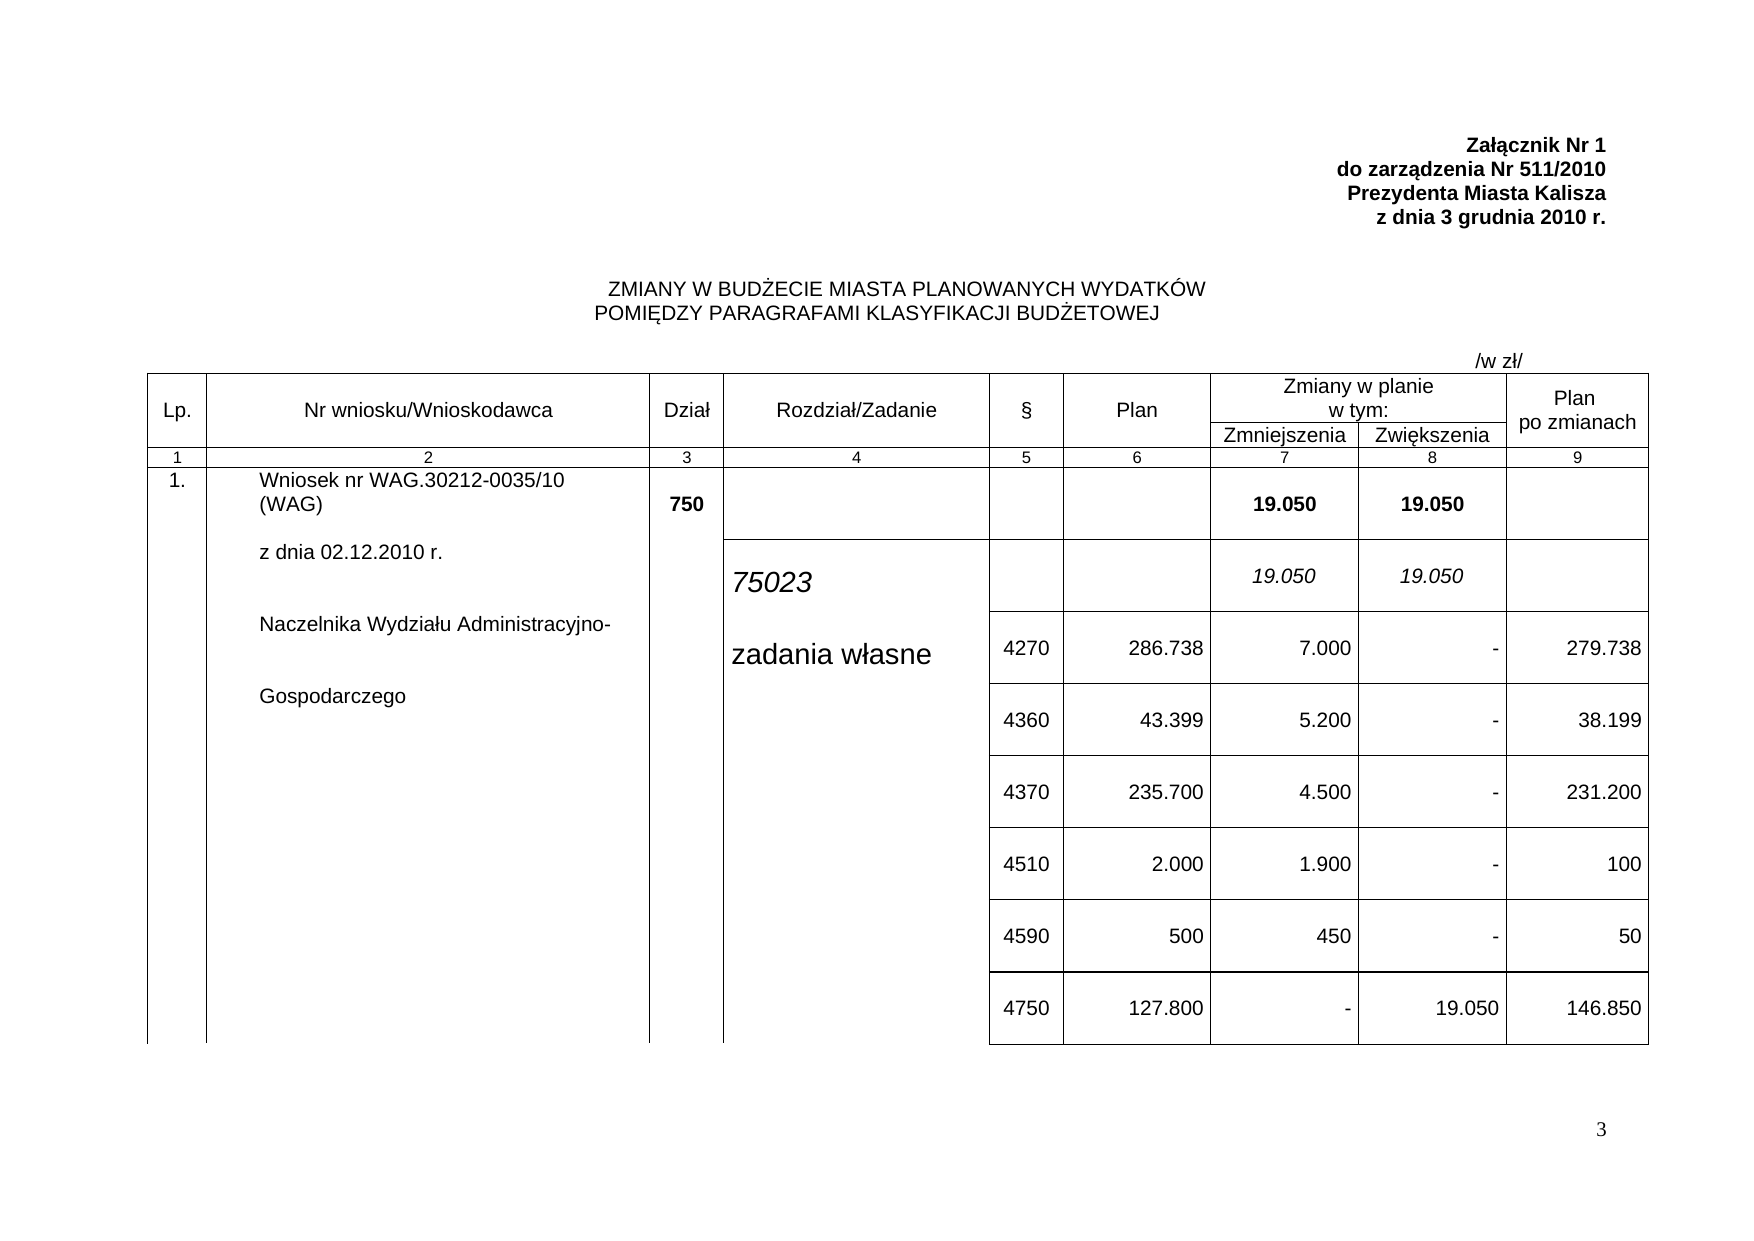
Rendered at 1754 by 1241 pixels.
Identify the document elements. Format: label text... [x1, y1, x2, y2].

table_cell 19.050 [1359, 540, 1506, 611]
table_cell [650, 539, 723, 611]
table_cell [148, 683, 206, 755]
table_cell 235.700 [1064, 756, 1210, 827]
table_header Rozdział/Zadanie [724, 374, 989, 447]
table_cell 750 [650, 468, 723, 539]
table_cell - [1359, 900, 1506, 971]
table_cell [207, 755, 649, 827]
table_cell [650, 971, 723, 1043]
table_cell 127.800 [1064, 973, 1210, 1043]
table_cell [148, 755, 206, 827]
table_cell Wniosek nr WAG.30212-0035/10 (WAG) [207, 468, 649, 539]
table_cell [650, 611, 723, 683]
table_cell z dnia 02.12.2010 r. [207, 539, 649, 611]
table_cell [148, 611, 206, 683]
text POMIĘDZY PARAGRAFAMI KLASYFIKACJI BUDŻETOWEJ [148, 301, 1606, 325]
text do zarządzenia Nr 511/2010 [148, 157, 1606, 181]
table_cell [650, 683, 723, 755]
table_cell [1507, 540, 1648, 611]
text z dnia 3 grudnia 2010 r. [148, 205, 1606, 229]
table_header Lp. [148, 374, 206, 447]
table_cell 38.199 [1507, 684, 1648, 755]
table_cell Zmniejszenia [1211, 423, 1358, 447]
table_cell 1. [148, 468, 206, 539]
table_cell 43.399 [1064, 684, 1210, 755]
table_cell [650, 827, 723, 899]
table_cell 5 [990, 448, 1063, 467]
text Załącznik Nr 1 [148, 133, 1606, 157]
table_cell 450 [1211, 900, 1358, 971]
table_cell 4510 [990, 828, 1063, 899]
table_cell [724, 899, 989, 971]
table_cell 286.738 [1064, 612, 1210, 683]
table_cell [1064, 540, 1210, 611]
table_header Zmiany w planie w tym: [1211, 374, 1506, 422]
table_cell 6 [1064, 448, 1210, 467]
table_cell 2.000 [1064, 828, 1210, 899]
table_cell [148, 827, 206, 899]
table_cell [1507, 468, 1648, 539]
table_cell 8 [1359, 448, 1506, 467]
table_cell 7 [1211, 448, 1358, 467]
table_cell 4270 [990, 612, 1063, 683]
table_cell 1 [148, 448, 206, 467]
table_cell Gospodarczego [207, 683, 649, 755]
table_cell [148, 539, 206, 611]
table_cell 4750 [990, 973, 1063, 1043]
table_cell 1.900 [1211, 828, 1358, 899]
table_cell zadania własne [724, 611, 989, 683]
table_cell [148, 899, 206, 971]
table_cell [724, 755, 989, 827]
table_cell 146.850 [1507, 973, 1648, 1043]
table_cell 19.050 [1359, 973, 1506, 1043]
table_cell - [1359, 756, 1506, 827]
table_cell 50 [1507, 900, 1648, 971]
table_cell - [1359, 612, 1506, 683]
table_cell 19.050 [1211, 468, 1358, 539]
table_cell 100 [1507, 828, 1648, 899]
table_cell 75023 [724, 540, 989, 611]
table_cell 5.200 [1211, 684, 1358, 755]
table_cell [724, 827, 989, 899]
subtitle ZMIANY W BUDŻECIE MIASTA PLANOWANYCH WYDATKÓW [148, 277, 1606, 301]
table_cell 500 [1064, 900, 1210, 971]
table_cell 2 [207, 448, 649, 467]
subtitle Prezydenta Miasta Kalisza [148, 181, 1606, 205]
table_cell 4 [724, 448, 989, 467]
table_cell 4360 [990, 684, 1063, 755]
table_header Plan po zmianach [1507, 374, 1648, 447]
table_cell [724, 468, 989, 539]
table_cell 4590 [990, 900, 1063, 971]
table_header Dział [650, 374, 723, 447]
table_cell 4.500 [1211, 756, 1358, 827]
table_cell [1064, 468, 1210, 539]
table_cell 19.050 [1211, 540, 1358, 611]
table_cell [207, 971, 649, 1043]
table_cell [724, 683, 989, 755]
table_cell Zwiększenia [1359, 423, 1506, 447]
table_cell [650, 755, 723, 827]
table_cell [724, 971, 989, 1043]
table_cell 7.000 [1211, 612, 1358, 683]
table_header Nr wniosku/Wnioskodawca [207, 374, 649, 447]
table_cell [207, 827, 649, 899]
table_cell 19.050 [1359, 468, 1506, 539]
table_cell [148, 971, 206, 1043]
table_cell 3 [650, 448, 723, 467]
table_cell - [1359, 828, 1506, 899]
table_cell [990, 540, 1063, 611]
table_cell [990, 468, 1063, 539]
table_cell [650, 899, 723, 971]
table_header § [990, 374, 1063, 447]
table_cell 279.738 [1507, 612, 1648, 683]
table_cell 9 [1507, 448, 1648, 467]
text /w zł/ [148, 349, 1606, 373]
table_cell Naczelnika Wydziału Administracyjno- [207, 611, 649, 683]
table_cell 4370 [990, 756, 1063, 827]
table_cell - [1359, 684, 1506, 755]
table_cell 231.200 [1507, 756, 1648, 827]
table_cell [207, 899, 649, 971]
table_header Plan [1064, 374, 1210, 447]
table_cell - [1211, 973, 1358, 1043]
